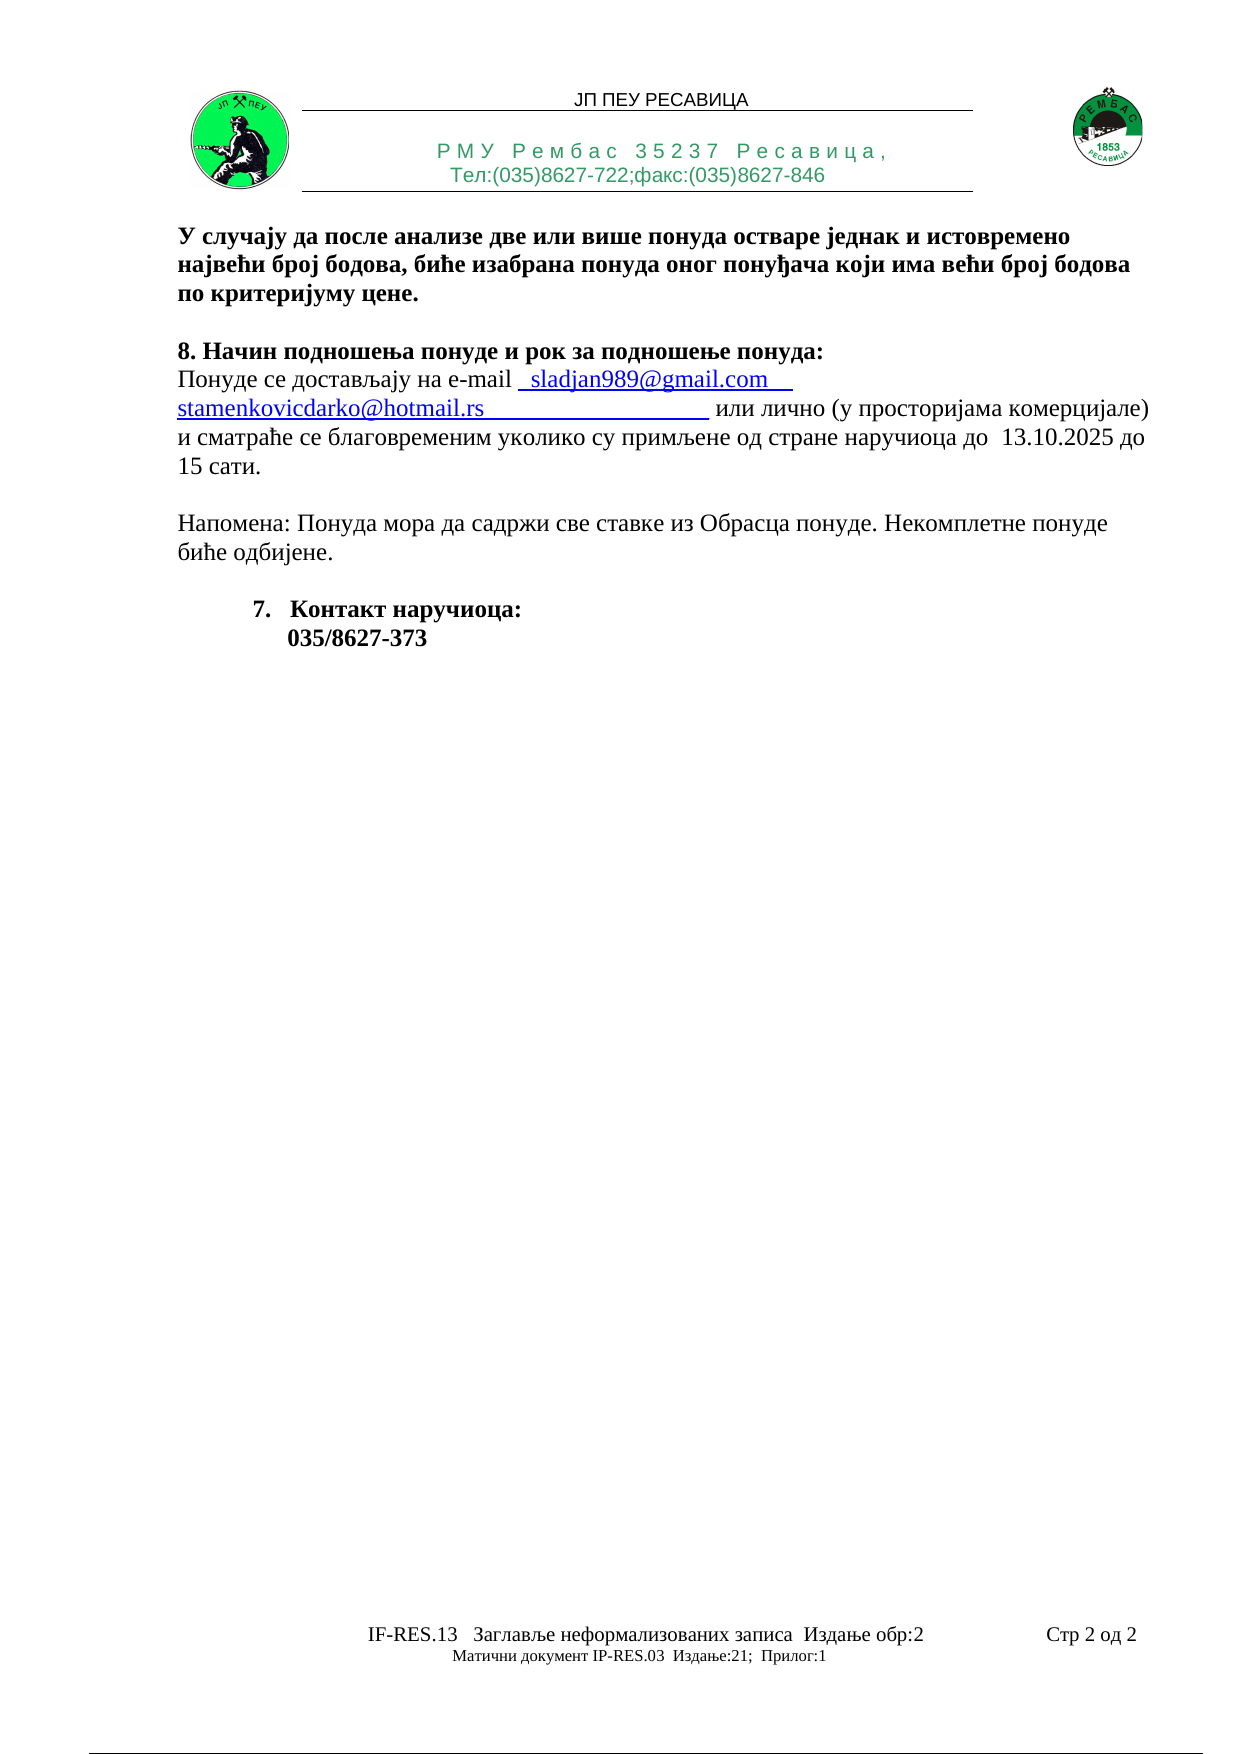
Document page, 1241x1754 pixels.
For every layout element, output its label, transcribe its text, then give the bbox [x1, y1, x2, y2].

list Контакт наручиоца: [252, 594, 1152, 623]
text У случају да после анализе две или више понуда остваре једнак и истовремено највећи број бодова, биће изабрана понуда оног понуђача који има већи број бодова по критеријуму цене. [177, 221, 1152, 307]
text 8. Начин подношења понуде и рок за подношење понуда: [177, 336, 1152, 364]
text Напомена: Понуда мора да садржи све ставке из Обрасца понуде. Некомплетне понуде биће одбијене. [177, 508, 1152, 566]
text Понуде се достављају на e-mail _sladjan989@gmail.com stamenkovicdarko@hotmail.rs__________________ или лично (у просторијама комерцијале) и сматраће се благовременим уколико су примљене од стране наручиоца до 13.10.2025 до 15 сати. [177, 364, 1152, 479]
picture [1073, 87, 1143, 166]
picture [190, 90, 290, 190]
text 035/8627-373 [177, 623, 1152, 652]
